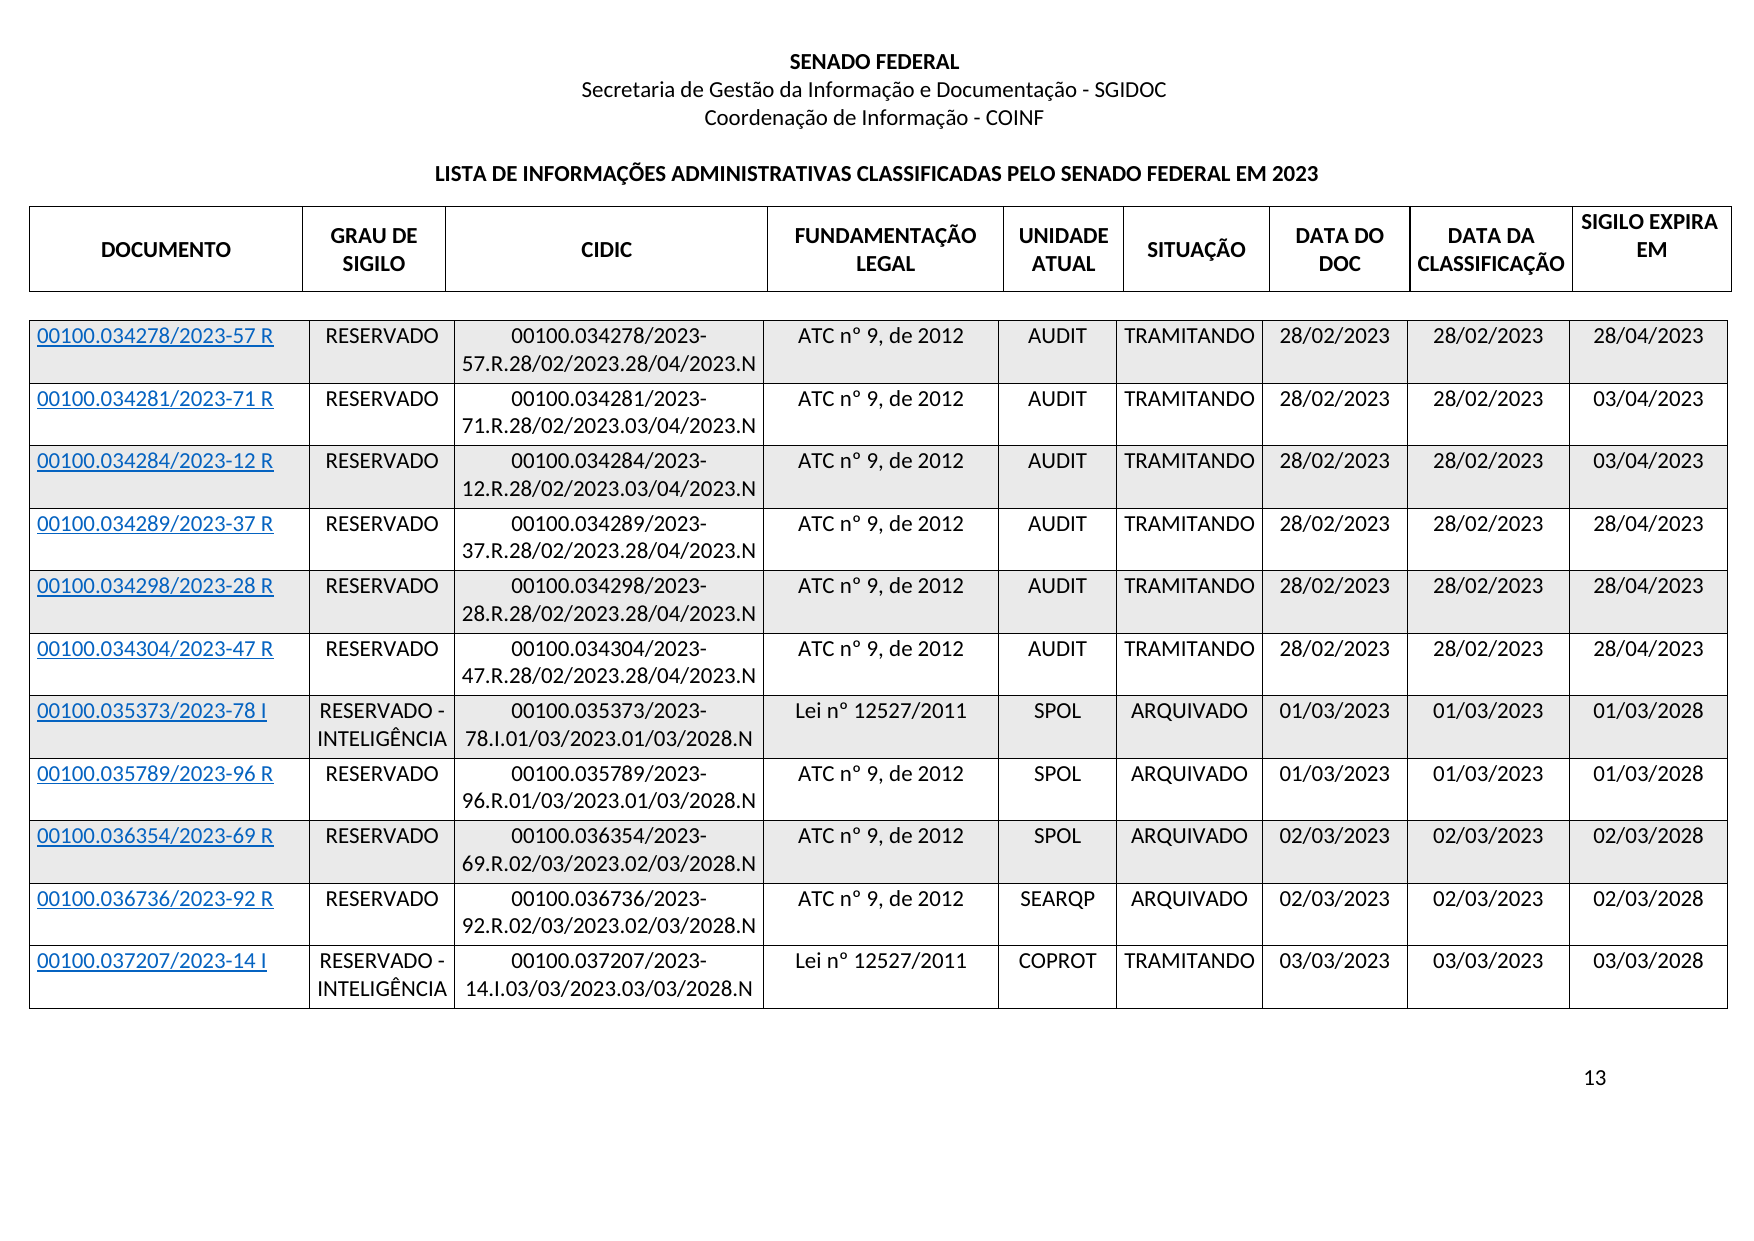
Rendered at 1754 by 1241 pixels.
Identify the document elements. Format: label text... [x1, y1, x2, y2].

table_cell 28/02/2023 [1408, 571, 1569, 633]
table_cell 01/03/2023 [1408, 759, 1569, 820]
table_cell 28/02/2023 [1263, 571, 1407, 633]
table_cell 28/02/2023 [1408, 446, 1569, 508]
table_cell ATC nº 9, de 2012 [764, 509, 998, 570]
table_cell Lei nº 12527/2011 [764, 696, 998, 758]
table_cell 28/02/2023 [1408, 321, 1569, 383]
table_cell COPROT [999, 946, 1116, 1008]
table_cell 02/03/2023 [1263, 884, 1407, 945]
table_cell 00100.034289/2023-37.R.28/02/2023.28/04/2023.N [455, 509, 763, 570]
table_cell RESERVADO - INTELIGÊNCIA [310, 946, 454, 1008]
table_cell 03/04/2023 [1570, 446, 1727, 508]
table_cell TRAMITANDO [1117, 509, 1262, 570]
table_cell ATC nº 9, de 2012 [764, 571, 998, 633]
table_cell RESERVADO [310, 384, 454, 445]
table_cell 01/03/2023 [1263, 759, 1407, 820]
table_cell 02/03/2023 [1408, 821, 1569, 883]
table_cell 03/04/2023 [1570, 384, 1727, 445]
table_cell SEARQP [999, 884, 1116, 945]
table_cell TRAMITANDO [1117, 446, 1262, 508]
table_cell 00100.034289/2023-37 R [30, 509, 309, 570]
table_cell ATC nº 9, de 2012 [764, 884, 998, 945]
table_cell 00100.035373/2023-78.I.01/03/2023.01/03/2028.N [455, 696, 763, 758]
table_cell ARQUIVADO [1117, 696, 1262, 758]
table_cell 00100.034298/2023-28 R [30, 571, 309, 633]
table_cell AUDIT [999, 321, 1116, 383]
table_cell 00100.036736/2023-92 R [30, 884, 309, 945]
table_cell 28/04/2023 [1570, 634, 1727, 695]
table_cell 00100.034281/2023-71.R.28/02/2023.03/04/2023.N [455, 384, 763, 445]
table_cell ATC nº 9, de 2012 [764, 384, 998, 445]
table_cell 01/03/2023 [1408, 696, 1569, 758]
table_cell 02/03/2028 [1570, 821, 1727, 883]
table_cell 28/02/2023 [1263, 321, 1407, 383]
table_cell 03/03/2023 [1263, 946, 1407, 1008]
table_cell AUDIT [999, 634, 1116, 695]
table_cell TRAMITANDO [1117, 634, 1262, 695]
table_cell RESERVADO [310, 446, 454, 508]
table_cell 28/02/2023 [1263, 634, 1407, 695]
table_cell 00100.037207/2023-14.I.03/03/2023.03/03/2028.N [455, 946, 763, 1008]
table_cell TRAMITANDO [1117, 946, 1262, 1008]
table_cell 01/03/2023 [1263, 696, 1407, 758]
table_cell RESERVADO - INTELIGÊNCIA [310, 696, 454, 758]
table_cell AUDIT [999, 571, 1116, 633]
table_cell 28/02/2023 [1263, 384, 1407, 445]
table_cell RESERVADO [310, 759, 454, 820]
table_cell TRAMITANDO [1117, 321, 1262, 383]
table_cell 00100.034278/2023-57.R.28/02/2023.28/04/2023.N [455, 321, 763, 383]
table_cell 00100.034284/2023-12.R.28/02/2023.03/04/2023.N [455, 446, 763, 508]
table_cell 00100.035789/2023-96.R.01/03/2023.01/03/2028.N [455, 759, 763, 820]
table_cell 03/03/2023 [1408, 946, 1569, 1008]
table_cell RESERVADO [310, 509, 454, 570]
table_cell 28/02/2023 [1408, 509, 1569, 570]
table_cell ATC nº 9, de 2012 [764, 321, 998, 383]
table_cell 28/04/2023 [1570, 321, 1727, 383]
table_cell TRAMITANDO [1117, 571, 1262, 633]
table_cell 00100.036354/2023-69 R [30, 821, 309, 883]
table_cell 28/02/2023 [1408, 634, 1569, 695]
table_cell 00100.034284/2023-12 R [30, 446, 309, 508]
table_cell ATC nº 9, de 2012 [764, 759, 998, 820]
table_cell ARQUIVADO [1117, 821, 1262, 883]
table_cell SPOL [999, 821, 1116, 883]
table_cell 00100.036354/2023-69.R.02/03/2023.02/03/2028.N [455, 821, 763, 883]
table_cell RESERVADO [310, 821, 454, 883]
table_cell RESERVADO [310, 571, 454, 633]
table_cell RESERVADO [310, 634, 454, 695]
table_cell 28/02/2023 [1408, 384, 1569, 445]
table_cell ATC nº 9, de 2012 [764, 821, 998, 883]
table_cell 00100.035373/2023-78 I [30, 696, 309, 758]
table_cell 28/04/2023 [1570, 571, 1727, 633]
table_cell AUDIT [999, 446, 1116, 508]
table_cell 01/03/2028 [1570, 759, 1727, 820]
table_cell 00100.037207/2023-14 I [30, 946, 309, 1008]
table_cell ATC nº 9, de 2012 [764, 446, 998, 508]
table_cell 00100.034298/2023-28.R.28/02/2023.28/04/2023.N [455, 571, 763, 633]
table_cell 00100.034304/2023-47 R [30, 634, 309, 695]
table_cell ATC nº 9, de 2012 [764, 634, 998, 695]
table_cell 02/03/2023 [1263, 821, 1407, 883]
table_cell 28/02/2023 [1263, 509, 1407, 570]
table_cell ARQUIVADO [1117, 759, 1262, 820]
table_cell 00100.034304/2023-47.R.28/02/2023.28/04/2023.N [455, 634, 763, 695]
table_cell Lei nº 12527/2011 [764, 946, 998, 1008]
table_cell SPOL [999, 696, 1116, 758]
table_cell SPOL [999, 759, 1116, 820]
table_cell 00100.034278/2023-57 R [30, 321, 309, 383]
table_cell 28/02/2023 [1263, 446, 1407, 508]
table_cell 01/03/2028 [1570, 696, 1727, 758]
table_cell AUDIT [999, 509, 1116, 570]
table_cell AUDIT [999, 384, 1116, 445]
table_cell ARQUIVADO [1117, 884, 1262, 945]
table_cell 28/04/2023 [1570, 509, 1727, 570]
table_cell 00100.034281/2023-71 R [30, 384, 309, 445]
table_cell 00100.036736/2023-92.R.02/03/2023.02/03/2028.N [455, 884, 763, 945]
table_cell TRAMITANDO [1117, 384, 1262, 445]
table_cell 02/03/2023 [1408, 884, 1569, 945]
table_cell 03/03/2028 [1570, 946, 1727, 1008]
table_cell RESERVADO [310, 884, 454, 945]
table_cell 02/03/2028 [1570, 884, 1727, 945]
table_cell RESERVADO [310, 321, 454, 383]
table_cell 00100.035789/2023-96 R [30, 759, 309, 820]
